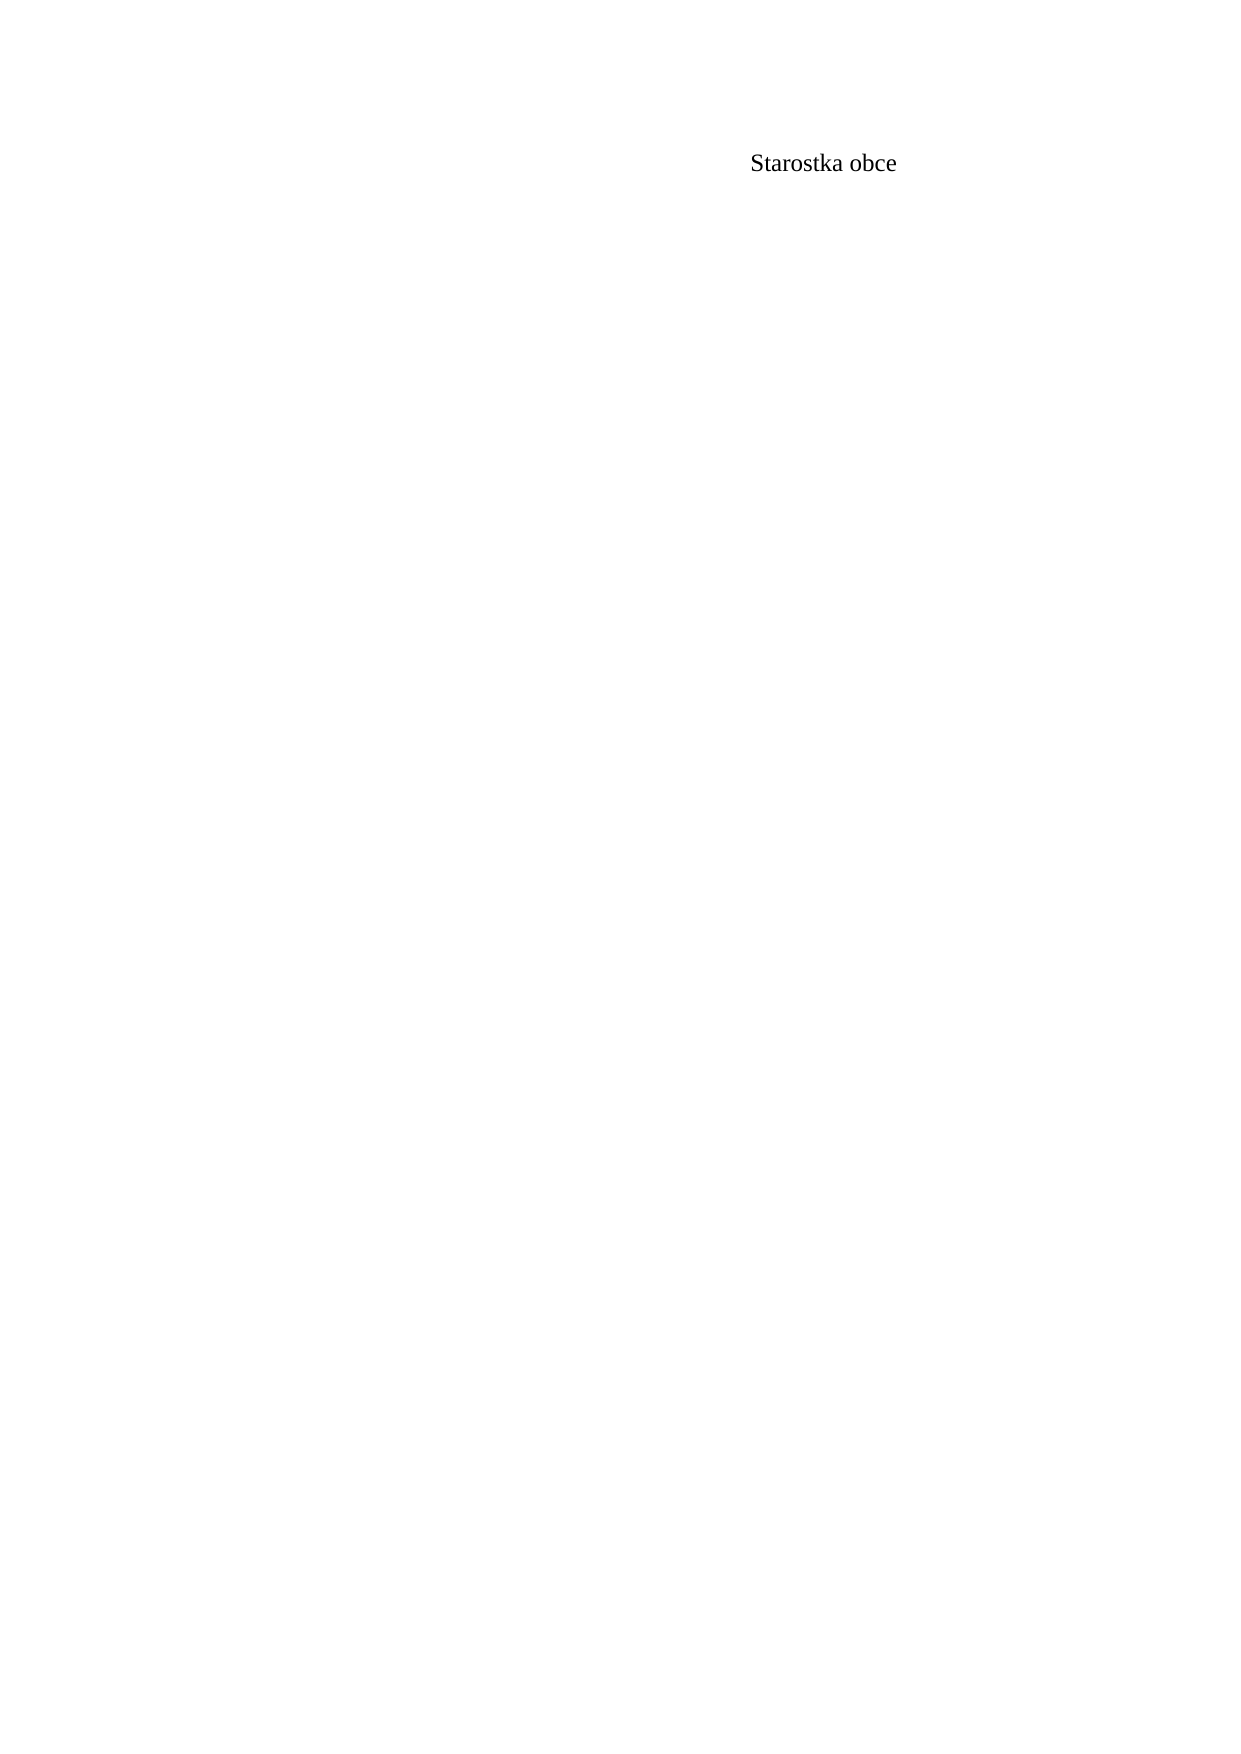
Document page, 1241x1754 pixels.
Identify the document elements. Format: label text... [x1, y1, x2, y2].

text Starostka obce [148, 148, 1093, 176]
